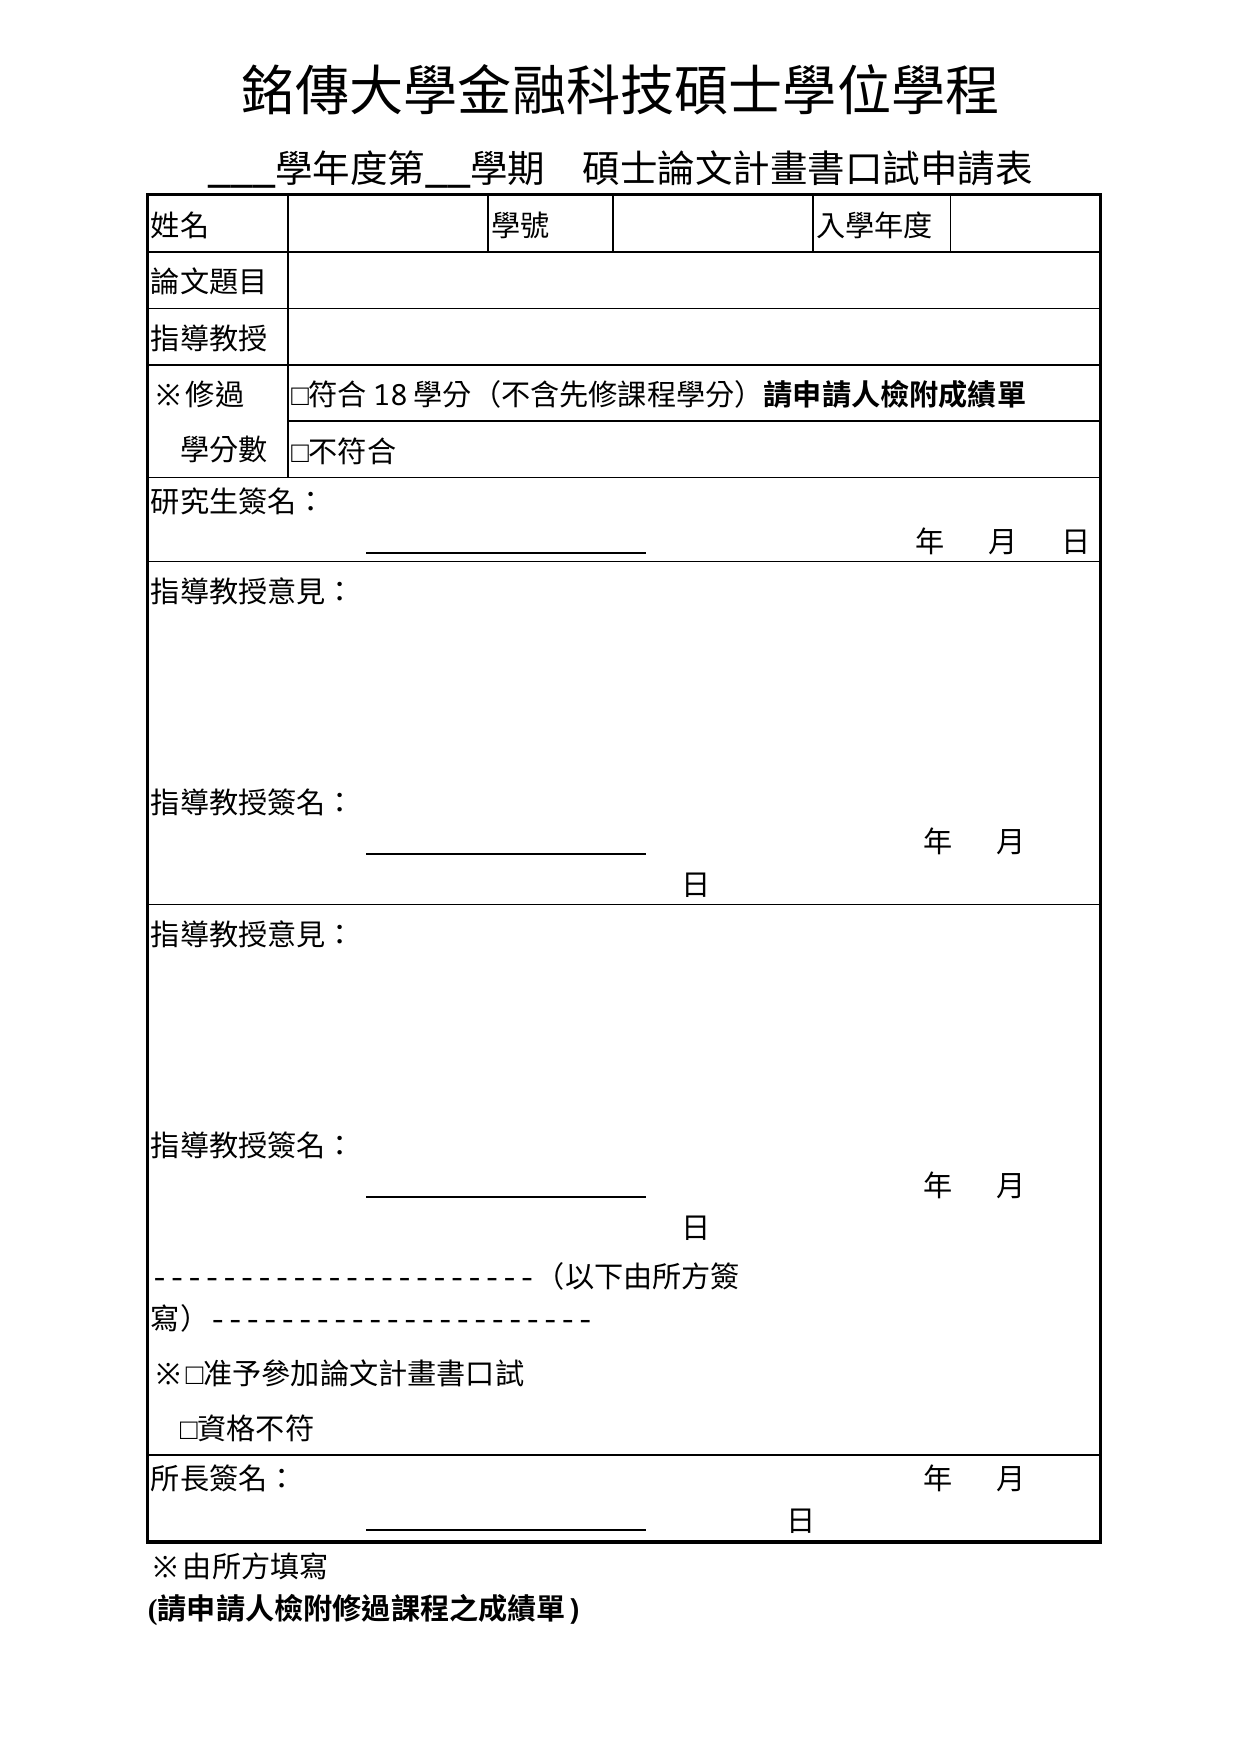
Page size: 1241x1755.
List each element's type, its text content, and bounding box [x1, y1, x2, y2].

table_cell ※修過 學分數 [149, 366, 287, 477]
table_header 姓名 [149, 196, 287, 251]
table_cell [363, 562, 679, 779]
table_header 學號 [489, 196, 612, 251]
table_cell ※□准予參加論文計畫書口試 [149, 1344, 1099, 1399]
table_cell 研究生簽名： [149, 478, 363, 561]
table_cell [363, 905, 679, 1123]
table_header [614, 196, 812, 251]
table_header [289, 196, 487, 251]
table_cell 年 月 日 [679, 1123, 1099, 1247]
table_cell [679, 562, 1099, 779]
text 銘傳大學金融科技碩士學位學程 [148, 48, 1093, 126]
table_cell 論文題目 [149, 253, 287, 308]
table_cell 指導教授簽名： [149, 1123, 363, 1247]
table_header 入學年度 [814, 196, 950, 251]
table_cell 年 月 日 [679, 478, 1099, 561]
table_cell 指導教授 [149, 309, 287, 364]
text (請申請人檢附修過課程之成績單) [148, 1586, 1093, 1628]
table_cell [363, 779, 679, 904]
table_cell ----------------------（以下由所方簽寫）---------------------- [149, 1247, 1099, 1344]
table_cell 指導教授意見： [149, 905, 363, 1123]
table_cell [289, 253, 1099, 308]
text ※由所方填寫 [148, 1544, 1093, 1586]
text ___學年度第__學期 碩士論文計畫書口試申請表 [148, 139, 1093, 193]
table_header [951, 196, 1099, 251]
table_cell [363, 478, 679, 561]
table_cell [363, 1123, 679, 1247]
table_cell 所長簽名： [149, 1456, 363, 1540]
table_cell 年 月 日 [783, 1456, 1099, 1540]
table_cell 指導教授簽名： [149, 779, 363, 904]
table_cell □不符合 [289, 422, 1099, 477]
table_cell □符合18學分（不含先修課程學分）請申請人檢附成績單 [289, 366, 1099, 420]
table_cell 年 月 日 [679, 779, 1099, 904]
table_cell [363, 1456, 783, 1540]
table_cell 指導教授意見： [149, 562, 363, 779]
table_cell [679, 905, 1099, 1123]
table_cell □資格不符 [149, 1399, 1099, 1454]
table_cell [289, 309, 1099, 364]
